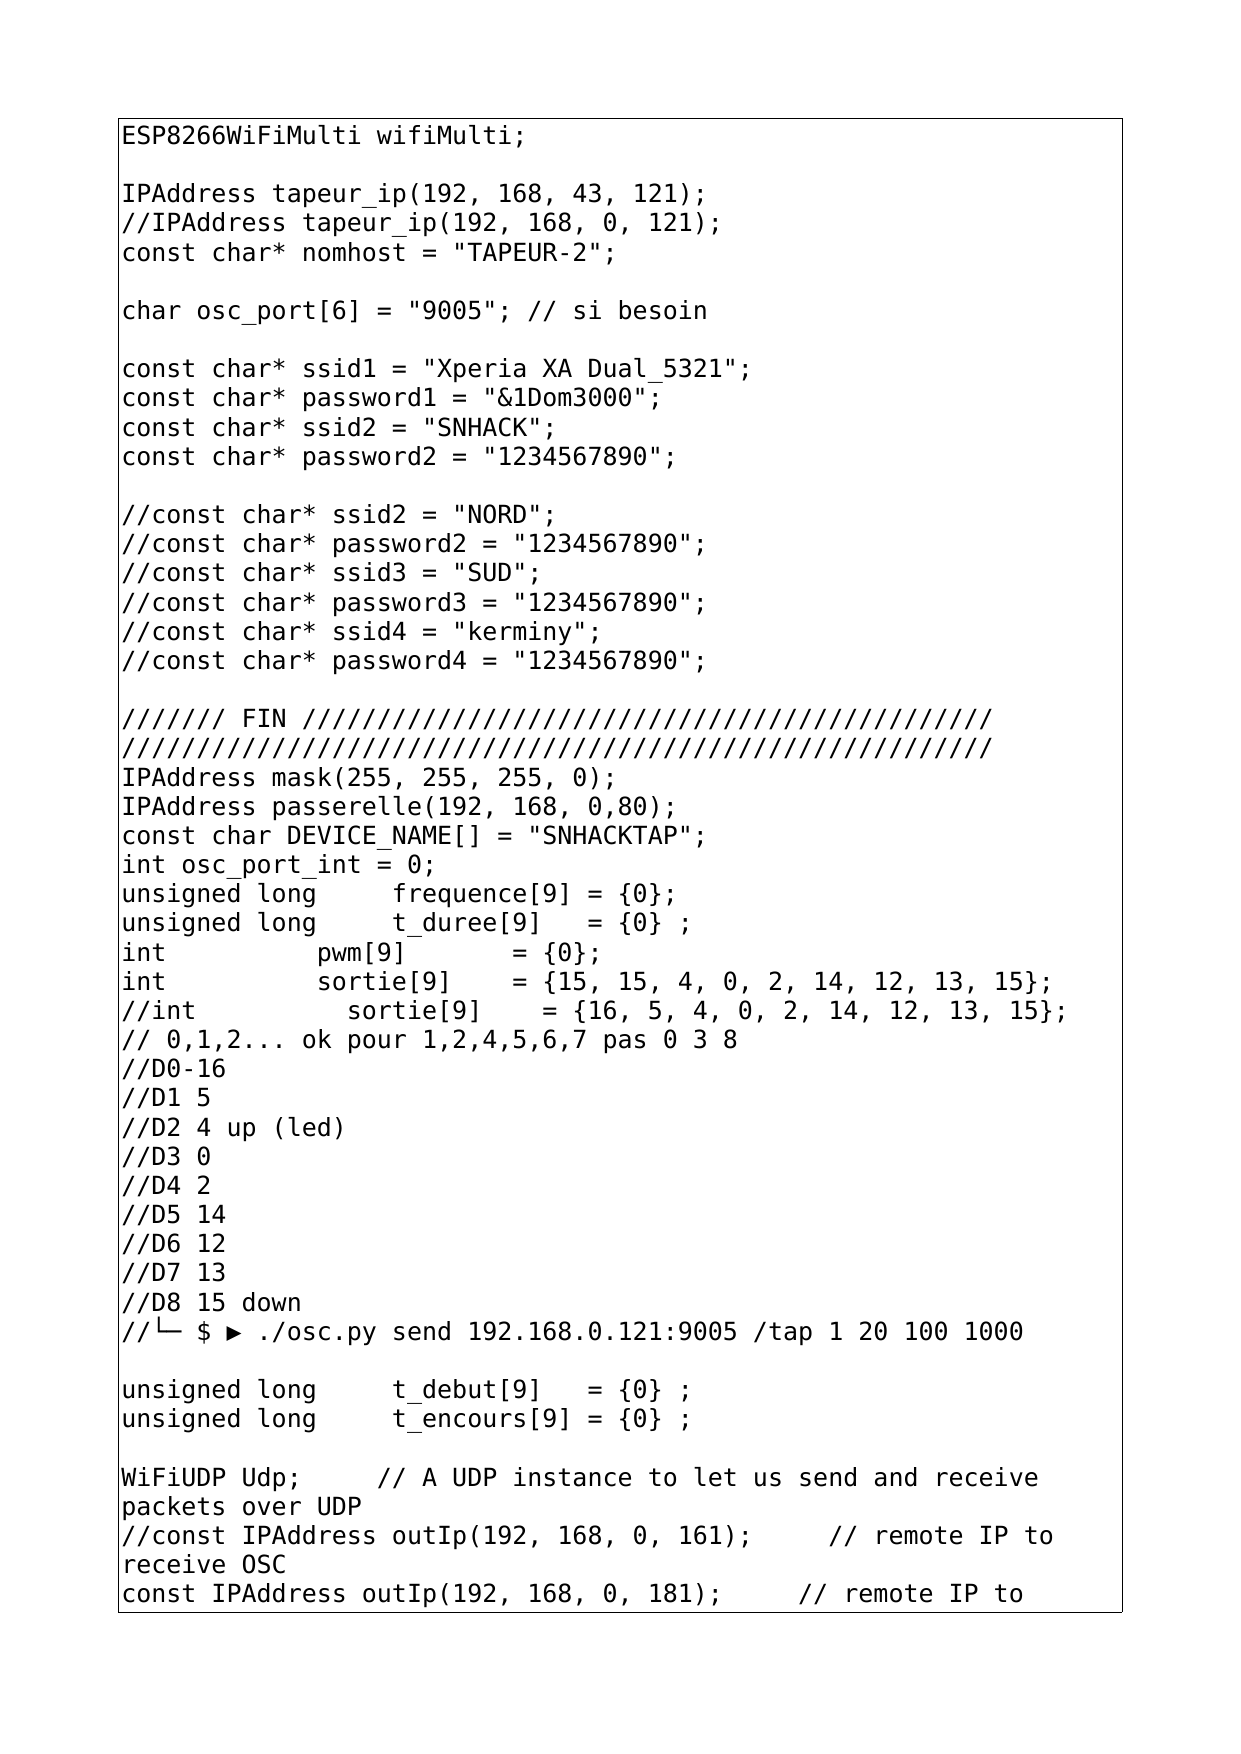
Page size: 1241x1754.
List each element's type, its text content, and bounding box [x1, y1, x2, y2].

table_header ESP8266WiFiMulti wifiMulti; IPAddress tapeur_ip(192, 168, 43, 121); //IPAddress tapeur_ip(192, 168, 0, 121); const char* nomhost = "TAPEUR-2"; char osc_port[6] = "9005"; // si besoin const char* ssid1 = "Xperia XA Dual_5321"; const char* password1 = "&1Dom3000"; const char* ssid2 = "SNHACK"; const char* password2 = "1234567890"; //const char* ssid2 = "NORD"; //const char* password2 = "1234567890"; //const char* ssid3 = "SUD"; //const char* password3 = "1234567890"; //const char* ssid4 = "kerminy"; //const char* password4 = "1234567890"; /////// FIN ////////////////////////////////////////////// ////////////////////////////////////////////////////////// IPAddress mask(255, 255, 255, 0); IPAddress passerelle(192, 168, 0,80); const char DEVICE_NAME[] = "SNHACKTAP"; int osc_port_int = 0; unsigned long frequence[9] = {0}; unsigned long t_duree[9] = {0} ; int pwm[9] = {0}; int sortie[9] = {15, 15, 4, 0, 2, 14, 12, 13, 15}; //int sortie[9] = {16, 5, 4, 0, 2, 14, 12, 13, 15}; // 0,1,2... ok pour 1,2,4,5,6,7 pas 0 3 8 //D0-16 //D1 5 //D2 4 up (led) //D3 0 //D4 2 //D5 14 //D6 12 //D7 13 //D8 15 down //└─ $ ▶ ./osc.py send 192.168.0.121:9005 /tap 1 20 100 1000 unsigned long t_debut[9] = {0} ; unsigned long t_encours[9] = {0} ; WiFiUDP Udp; // A UDP instance to let us send and receive packets over UDP //const IPAddress outIp(192, 168, 0, 161); // remote IP to receive OSC const IPAddress outIp(192, 168, 0, 181); // remote IP to [119, 119, 1122, 1612]
